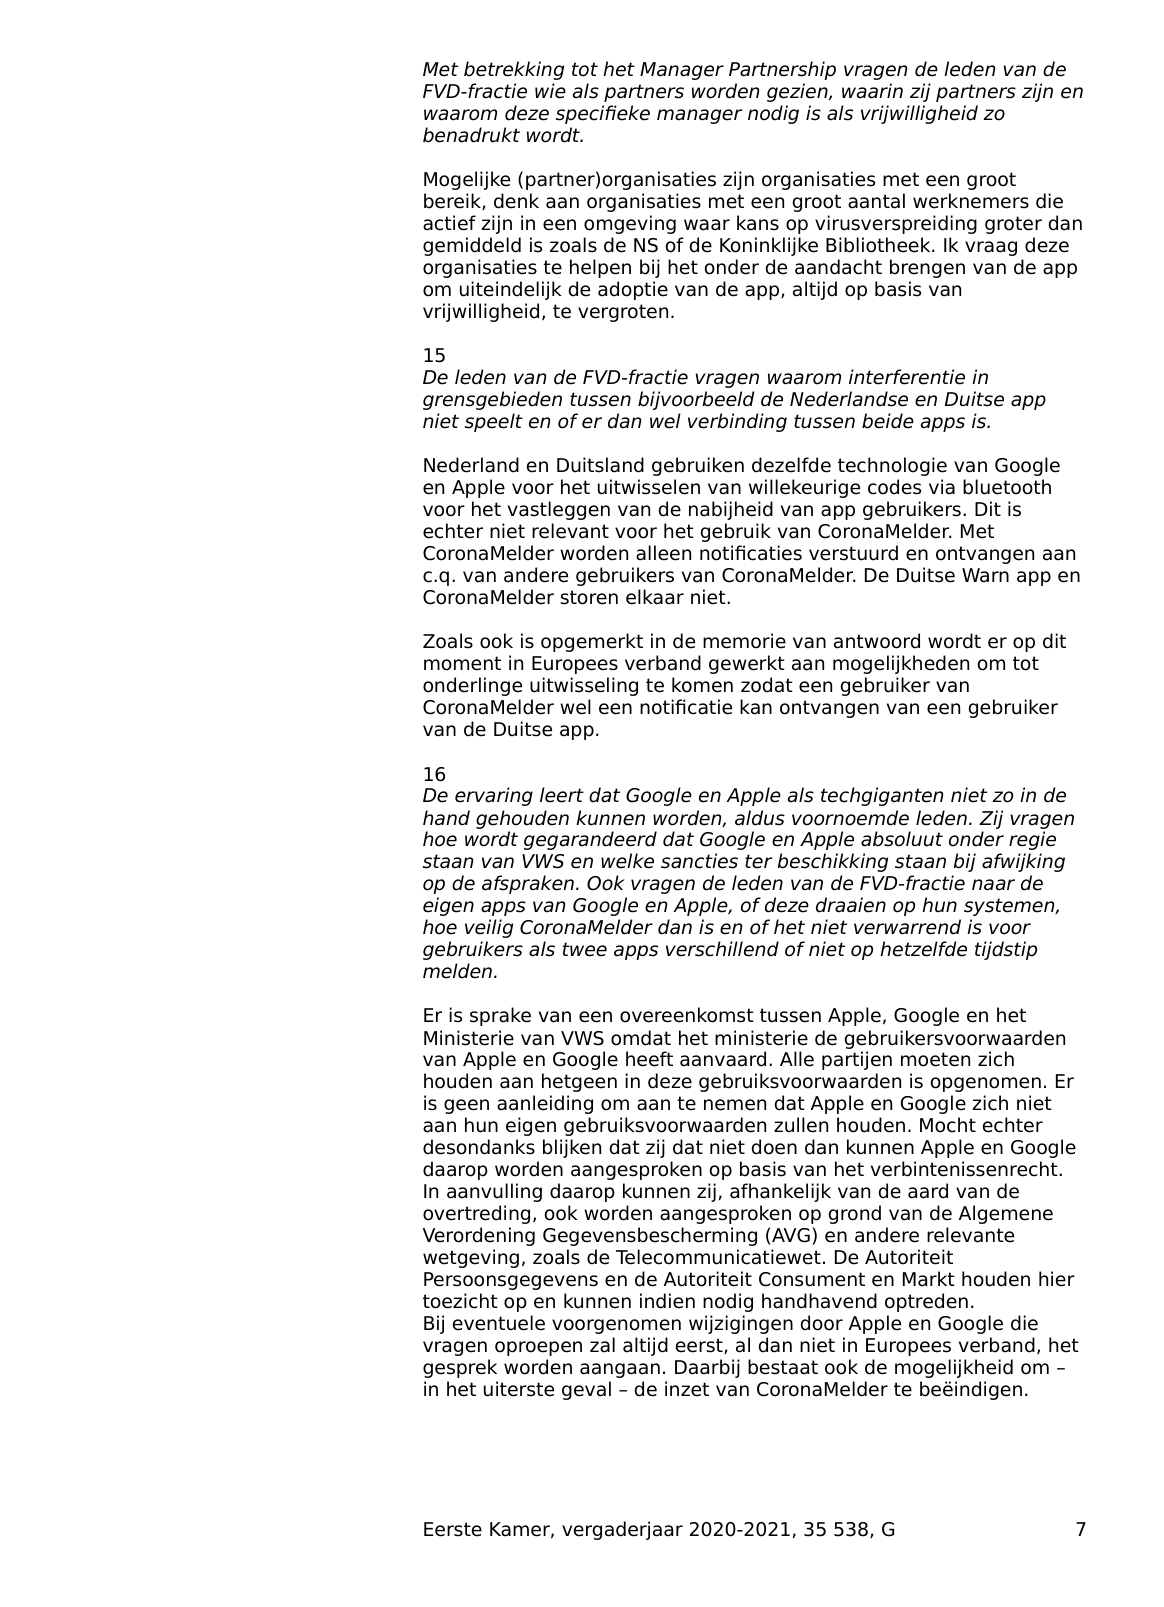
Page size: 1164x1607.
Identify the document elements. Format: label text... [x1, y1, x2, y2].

text Nederland en Duitsland gebruiken dezelfde technologie van Google en Apple voor het uitwisselen van willekeurige codes via bluetooth voor het vastleggen van de nabijheid van app gebruikers. Dit is echter niet relevant voor het gebruik van CoronaMelder. Met CoronaMelder worden alleen notificaties verstuurd en ontvangen aan c.q. van andere gebruikers van CoronaMelder. De Duitse Warn app en CoronaMelder storen elkaar niet. [422, 455, 1087, 609]
text 15 [422, 345, 1087, 367]
text 16 [422, 763, 1087, 785]
text Bij eventuele voorgenomen wijzigingen door Apple en Google die vragen oproepen zal altijd eerst, al dan niet in Europees verband, het gesprek worden aangaan. Daarbij bestaat ook de mogelijkheid om – in het uiterste geval – de inzet van CoronaMelder te beëindigen. [422, 1313, 1087, 1401]
text De leden van de FVD-fractie vragen waarom interferentie in grensgebieden tussen bijvoorbeeld de Nederlandse en Duitse app niet speelt en of er dan wel verbinding tussen beide apps is. [422, 367, 1087, 433]
text In aanvulling daarop kunnen zij, afhankelijk van de aard van de overtreding, ook worden aangesproken op grond van de Algemene Verordening Gegevensbescherming (AVG) en andere relevante wetgeving, zoals de Telecommunicatiewet. De Autoriteit Persoonsgegevens en de Autoriteit Consument en Markt houden hier toezicht op en kunnen indien nodig handhavend optreden. [422, 1181, 1087, 1313]
text Met betrekking tot het Manager Partnership vragen de leden van de FVD-fractie wie als partners worden gezien, waarin zij partners zijn en waarom deze specifieke manager nodig is als vrijwilligheid zo benadrukt wordt. [422, 59, 1087, 147]
text De ervaring leert dat Google en Apple als techgiganten niet zo in de hand gehouden kunnen worden, aldus voornoemde leden. Zij vragen hoe wordt gegarandeerd dat Google en Apple absoluut onder regie staan van VWS en welke sancties ter beschikking staan bij afwijking op de afspraken. Ook vragen de leden van de FVD-fractie naar de eigen apps van Google en Apple, of deze draaien op hun systemen, hoe veilig CoronaMelder dan is en of het niet verwarrend is voor gebruikers als twee apps verschillend of niet op hetzelfde tijdstip melden. [422, 785, 1087, 983]
text Er is sprake van een overeenkomst tussen Apple, Google en het Ministerie van VWS omdat het ministerie de gebruikersvoorwaarden van Apple en Google heeft aanvaard. Alle partijen moeten zich houden aan hetgeen in deze gebruiksvoorwaarden is opgenomen. Er is geen aanleiding om aan te nemen dat Apple en Google zich niet aan hun eigen gebruiksvoorwaarden zullen houden. Mocht echter desondanks blijken dat zij dat niet doen dan kunnen Apple en Google daarop worden aangesproken op basis van het verbintenissenrecht. [422, 1005, 1087, 1181]
text Mogelijke (partner)organisaties zijn organisaties met een groot bereik, denk aan organisaties met een groot aantal werknemers die actief zijn in een omgeving waar kans op virusverspreiding groter dan gemiddeld is zoals de NS of de Koninklijke Bibliotheek. Ik vraag deze organisaties te helpen bij het onder de aandacht brengen van de app om uiteindelijk de adoptie van de app, altijd op basis van vrijwilligheid, te vergroten. [422, 169, 1087, 323]
text Zoals ook is opgemerkt in de memorie van antwoord wordt er op dit moment in Europees verband gewerkt aan mogelijkheden om tot onderlinge uitwisseling te komen zodat een gebruiker van CoronaMelder wel een notificatie kan ontvangen van een gebruiker van de Duitse app. [422, 631, 1087, 741]
